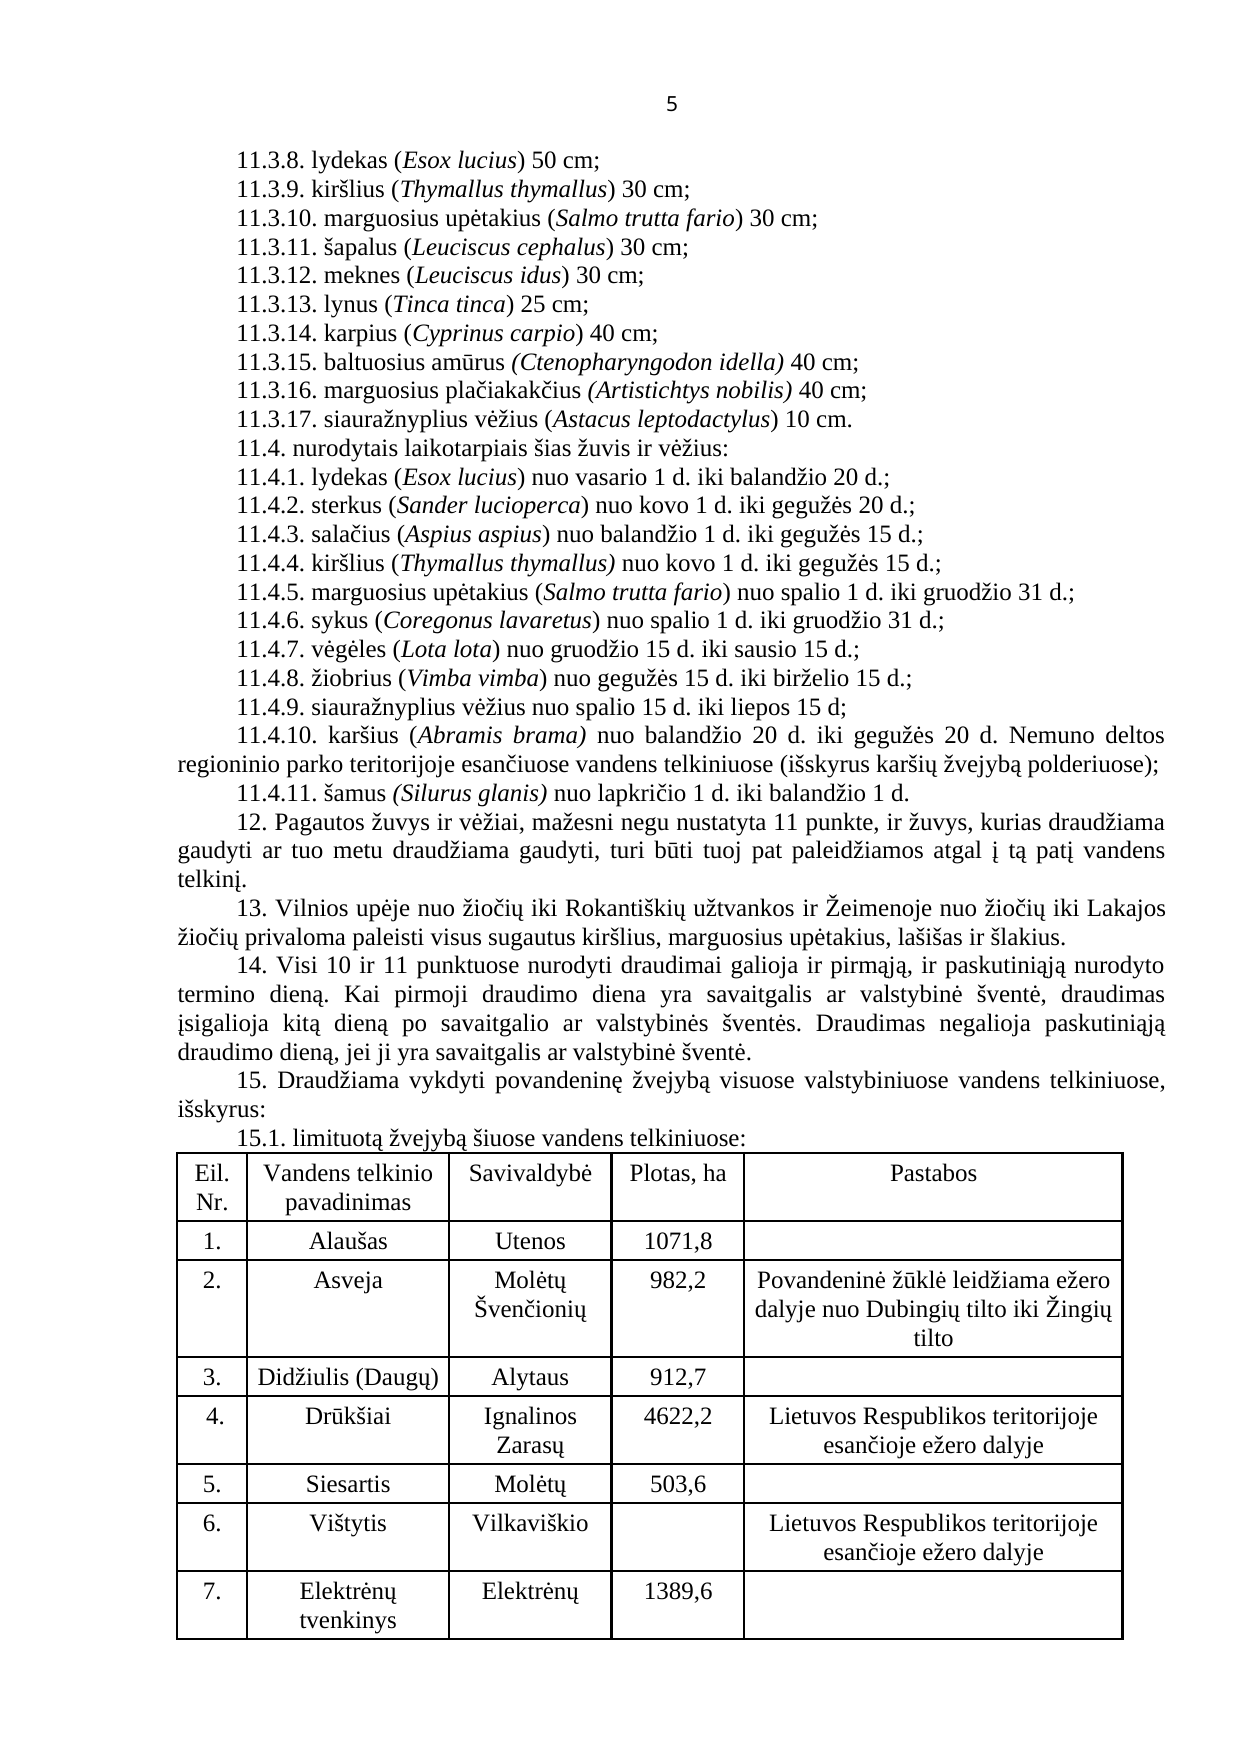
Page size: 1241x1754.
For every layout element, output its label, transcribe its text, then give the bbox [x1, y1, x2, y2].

table_cell Lietuvos Respublikos teritorijoje esančioje ežero dalyje [745, 1397, 1121, 1463]
table_cell Siesartis [248, 1465, 448, 1502]
table_cell 2. [178, 1261, 246, 1356]
text 11.3.10. marguosius upėtakius (Salmo trutta fario) 30 cm; [177, 203, 1196, 232]
table_cell Alytaus [450, 1358, 610, 1395]
table_cell Utenos [450, 1222, 610, 1259]
text 11.4.1. lydekas (Esox lucius) nuo vasario 1 d. iki balandžio 20 d.; [177, 462, 1166, 491]
text 11.3.8. lydekas (Esox lucius) 50 cm; [177, 146, 1196, 174]
table_header Savivaldybė [450, 1154, 610, 1220]
text 11.4.2. sterkus (Sander lucioperca) nuo kovo 1 d. iki gegužės 20 d.; [177, 491, 1166, 519]
table_cell 912,7 [613, 1358, 743, 1395]
text 13. Vilnios upėje nuo žiočių iki Rokantiškių užtvankos ir Žeimenoje nuo žiočių iki Lakajos žiočių privaloma paleisti visus sugautus kiršlius, marguosius upėtakius, lašišas ir šlakius. [177, 893, 1166, 951]
text 11.3.14. karpius (Cyprinus carpio) 40 cm; [177, 318, 1196, 347]
table_cell Elektrėnų tvenkinys [248, 1572, 448, 1638]
text 11.4.10. karšius (Abramis brama) nuo balandžio 20 d. iki gegužės 20 d. Nemuno deltos regioninio parko teritorijoje esančiuose vandens telkiniuose (išskyrus karšių žvejybą polderiuose); [177, 721, 1166, 778]
table_header Eil. Nr. [178, 1154, 246, 1220]
table_cell Asveja [248, 1261, 448, 1356]
text 11.3.13. lynus (Tinca tinca) 25 cm; [177, 289, 1196, 318]
text 11.4.3. salačius (Aspius aspius) nuo balandžio 1 d. iki gegužės 15 d.; [177, 519, 1166, 548]
table_cell 982,2 [613, 1261, 743, 1356]
table_cell Vištytis [248, 1504, 448, 1570]
text 11.3.16. marguosius plačiakakčius (Artistichtys nobilis) 40 cm; [177, 376, 1196, 404]
table_cell 4. [178, 1397, 246, 1463]
text 11.4.7. vėgėles (Lota lota) nuo gruodžio 15 d. iki sausio 15 d.; [177, 634, 1166, 663]
table_cell [745, 1465, 1121, 1502]
table_header Vandens telkinio pavadinimas [248, 1154, 448, 1220]
table_cell Molėtų [450, 1465, 610, 1502]
table_cell Ignalinos Zarasų [450, 1397, 610, 1463]
text 11.3.9. kiršlius (Thymallus thymallus) 30 cm; [177, 174, 1196, 203]
text 11.3.15. baltuosius amūrus (Ctenopharyngodon idella) 40 cm; [177, 347, 1196, 376]
table_cell Molėtų Švenčionių [450, 1261, 610, 1356]
table_cell [613, 1504, 743, 1570]
table_cell 6. [178, 1504, 246, 1570]
text 11.3.12. meknes (Leuciscus idus) 30 cm; [177, 261, 1196, 289]
table_cell Povandeninė žūklė leidžiama ežero dalyje nuo Dubingių tilto iki Žingių tilto [745, 1261, 1121, 1356]
table_cell [745, 1222, 1121, 1259]
text 11.4.9. siauražnyplius vėžius nuo spalio 15 d. iki liepos 15 d; [177, 692, 1166, 721]
table_cell 7. [178, 1572, 246, 1638]
table_cell Vilkaviškio [450, 1504, 610, 1570]
table_cell 1071,8 [613, 1222, 743, 1259]
text 11.3.17. siauražnyplius vėžius (Astacus leptodactylus) 10 cm. [177, 404, 1196, 433]
text 15.1. limituotą žvejybą šiuose vandens telkiniuose: [177, 1123, 1166, 1152]
text 11.4.11. šamus (Silurus glanis) nuo lapkričio 1 d. iki balandžio 1 d. [177, 778, 1166, 807]
table_cell 503,6 [613, 1465, 743, 1502]
table_header Plotas, ha [613, 1154, 743, 1220]
table_cell [745, 1358, 1121, 1395]
table_cell Drūkšiai [248, 1397, 448, 1463]
text 14. Visi 10 ir 11 punktuose nurodyti draudimai galioja ir pirmąją, ir paskutiniąją nurodyto termino dieną. Kai pirmoji draudimo diena yra savaitgalis ar valstybinė šventė, draudimas įsigalioja kitą dieną po savaitgalio ar valstybinės šventės. Draudimas negalioja paskutiniąją draudimo dieną, jei ji yra savaitgalis ar valstybinė šventė. [177, 951, 1166, 1066]
text 11.4.8. žiobrius (Vimba vimba) nuo gegužės 15 d. iki birželio 15 d.; [177, 663, 1166, 692]
table_cell 5. [178, 1465, 246, 1502]
table_cell [745, 1572, 1121, 1638]
table_cell 1. [178, 1222, 246, 1259]
table_cell 1389,6 [613, 1572, 743, 1638]
text 12. Pagautos žuvys ir vėžiai, mažesni negu nustatyta 11 punkte, ir žuvys, kurias draudžiama gaudyti ar tuo metu draudžiama gaudyti, turi būti tuoj pat paleidžiamos atgal į tą patį vandens telkinį. [177, 807, 1166, 893]
table_cell Elektrėnų [450, 1572, 610, 1638]
text 11.4. nurodytais laikotarpiais šias žuvis ir vėžius: [177, 433, 1166, 462]
text 15. Draudžiama vykdyti povandeninę žvejybą visuose valstybiniuose vandens telkiniuose, išskyrus: [177, 1066, 1166, 1123]
text 11.4.5. marguosius upėtakius (Salmo trutta fario) nuo spalio 1 d. iki gruodžio 31 d.; [177, 577, 1166, 606]
text 11.4.4. kiršlius (Thymallus thymallus) nuo kovo 1 d. iki gegužės 15 d.; [177, 548, 1166, 577]
table_cell Lietuvos Respublikos teritorijoje esančioje ežero dalyje [745, 1504, 1121, 1570]
text 11.3.11. šapalus (Leuciscus cephalus) 30 cm; [177, 232, 1196, 261]
table_cell Didžiulis (Daugų) [248, 1358, 448, 1395]
table_cell Alaušas [248, 1222, 448, 1259]
table_cell 4622,2 [613, 1397, 743, 1463]
table_header Pastabos [745, 1154, 1121, 1220]
table_cell 3. [178, 1358, 246, 1395]
text 11.4.6. sykus (Coregonus lavaretus) nuo spalio 1 d. iki gruodžio 31 d.; [177, 606, 1166, 634]
